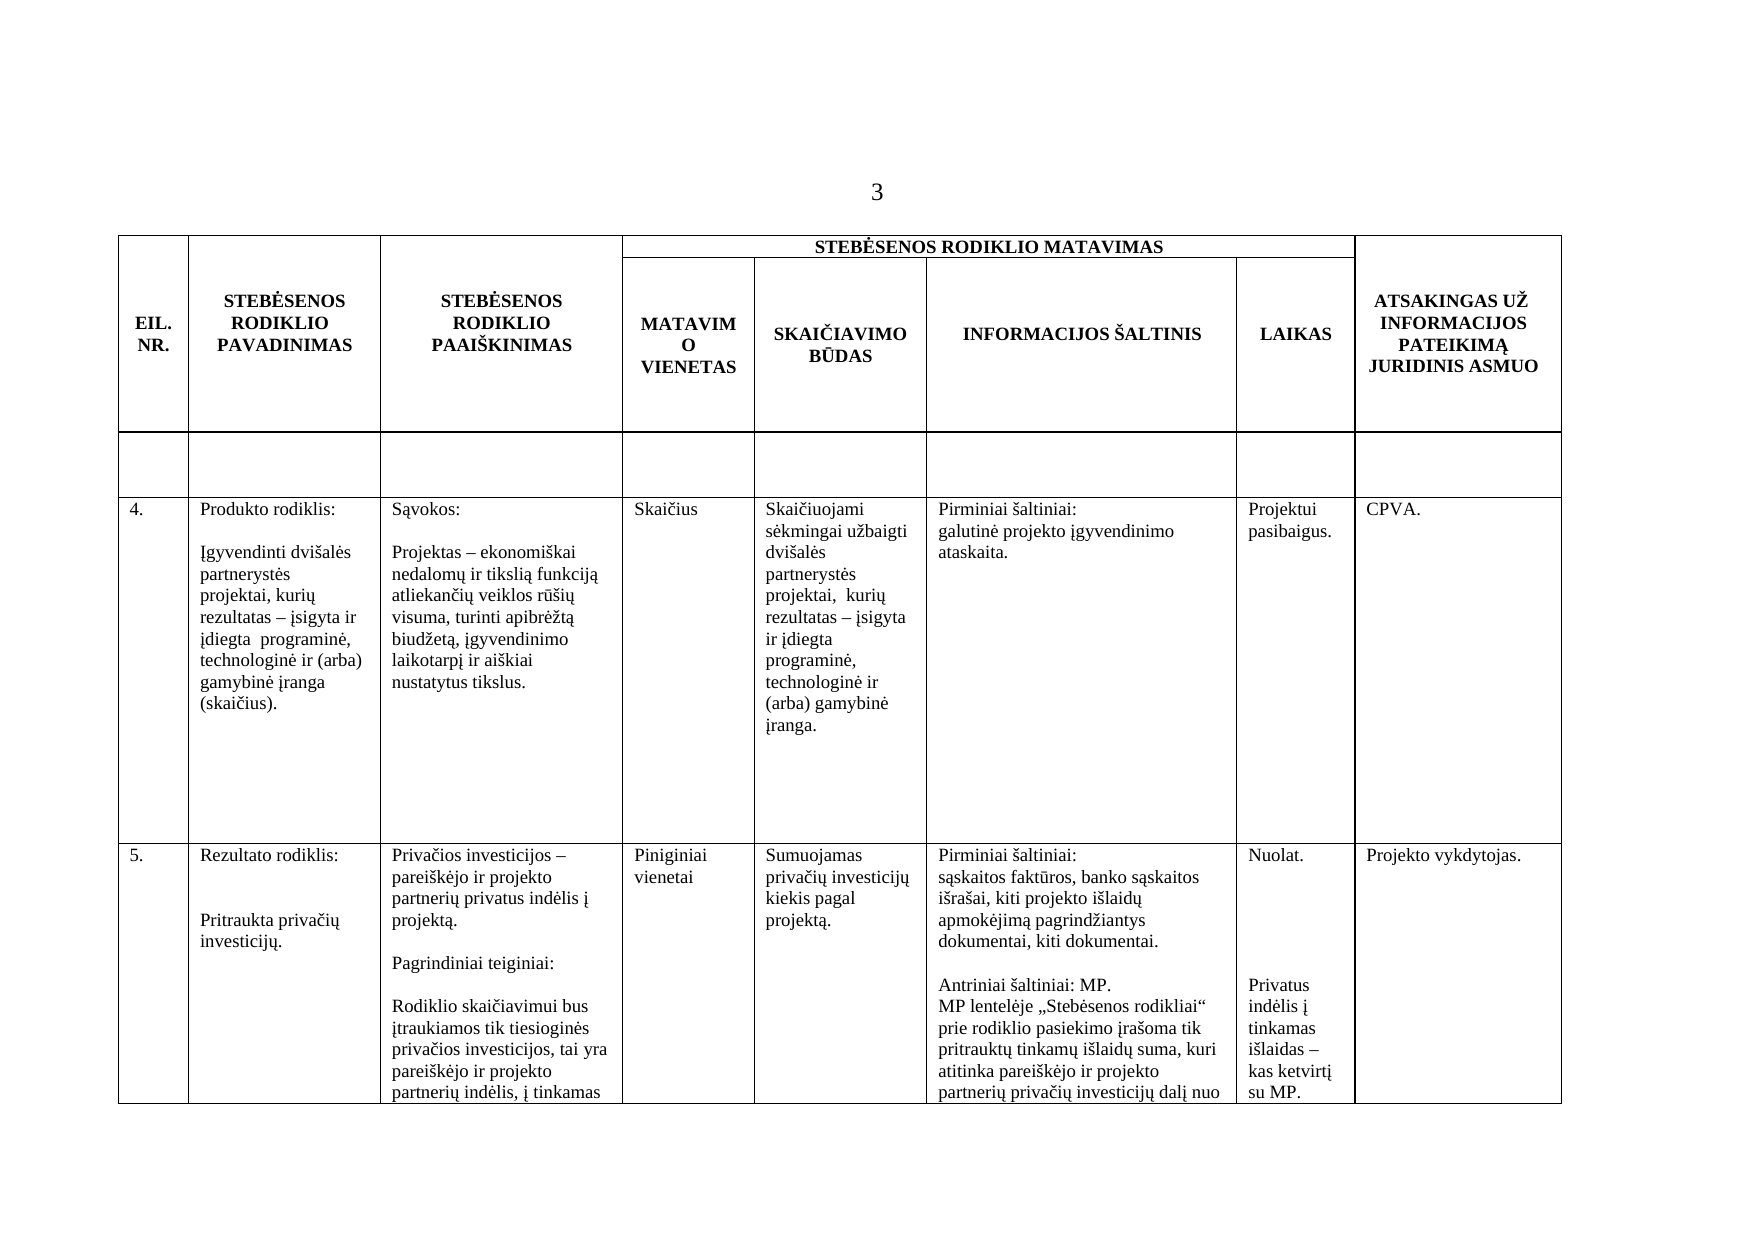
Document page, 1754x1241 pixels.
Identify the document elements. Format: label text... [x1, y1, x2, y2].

table_cell Projekto vykdytojas. [1356, 844, 1561, 1103]
table_cell CPVA. [1356, 498, 1561, 843]
table_header STEBĖSENOS RODIKLIO MATAVIMAS [623, 236, 1354, 257]
table_cell [1356, 433, 1561, 497]
table_cell [119, 433, 188, 497]
table_cell MATAVIMO VIENETAS [623, 258, 754, 431]
table_cell Produkto rodiklis: Įgyvendinti dvišalės partnerystės projektai, kurių rezultatas – įsigyta ir įdiegta programinė, technologinė ir (arba) gamybinė įranga (skaičius). [189, 498, 380, 843]
table_cell [755, 433, 926, 497]
table_cell Skaičius [623, 498, 754, 843]
table_header ATSAKINGAS UŽ INFORMACIJOS PATEIKIMĄ JURIDINIS ASMUO [1356, 236, 1561, 431]
table_cell Sąvokos: Projektas – ekonomiškai nedalomų ir tikslią funkciją atliekančių veiklos rūšių visuma, turinti apibrėžtą biudžetą, įgyvendinimo laikotarpį ir aiškiai nustatytus tikslus. [381, 498, 622, 843]
table_cell [1237, 433, 1354, 497]
table_cell [927, 433, 1236, 497]
table_cell LAIKAS [1237, 258, 1354, 431]
table_cell 4. [119, 498, 188, 843]
table_cell INFORMACIJOS ŠALTINIS [927, 258, 1236, 431]
table_cell [381, 433, 622, 497]
table_cell Nuolat. Privatus indėlis į tinkamas išlaidas – kas ketvirtį su MP. [1237, 844, 1354, 1103]
table_cell 5. [119, 844, 188, 1103]
table_cell Projektui pasibaigus. [1237, 498, 1354, 843]
table_header STEBĖSENOS RODIKLIO PAVADINIMAS [189, 236, 380, 431]
table_cell Pirminiai šaltiniai: sąskaitos faktūros, banko sąskaitos išrašai, kiti projekto išlaidų apmokėjimą pagrindžiantys dokumentai, kiti dokumentai. Antriniai šaltiniai: MP. MP lentelėje „Stebėsenos rodikliai“ prie rodiklio pasiekimo įrašoma tik pritrauktų tinkamų išlaidų suma, kuri atitinka pareiškėjo ir projekto partnerių privačių investicijų dalį nuo [927, 844, 1236, 1103]
table_cell Piniginiai vienetai [623, 844, 754, 1103]
table_cell SKAIČIAVIMO BŪDAS [755, 258, 926, 431]
table_cell Skaičiuojami sėkmingai užbaigti dvišalės partnerystės projektai, kurių rezultatas – įsigyta ir įdiegta programinė, technologinė ir (arba) gamybinė įranga. [755, 498, 926, 843]
table_cell [189, 433, 380, 497]
table_cell Privačios investicijos – pareiškėjo ir projekto partnerių privatus indėlis į projektą. Pagrindiniai teiginiai: Rodiklio skaičiavimui bus įtraukiamos tik tiesioginės privačios investicijos, tai yra pareiškėjo ir projekto partnerių indėlis, į tinkamas [381, 844, 622, 1103]
table_cell [623, 433, 754, 497]
table_cell Sumuojamas privačių investicijų kiekis pagal projektą. [755, 844, 926, 1103]
table_cell Rezultato rodiklis: Pritraukta privačių investicijų. [189, 844, 380, 1103]
table_cell Pirminiai šaltiniai: galutinė projekto įgyvendinimo ataskaita. [927, 498, 1236, 843]
table_header STEBĖSENOS RODIKLIO PAAIŠKINIMAS [381, 236, 622, 431]
table_header EIL. NR. [119, 236, 188, 431]
